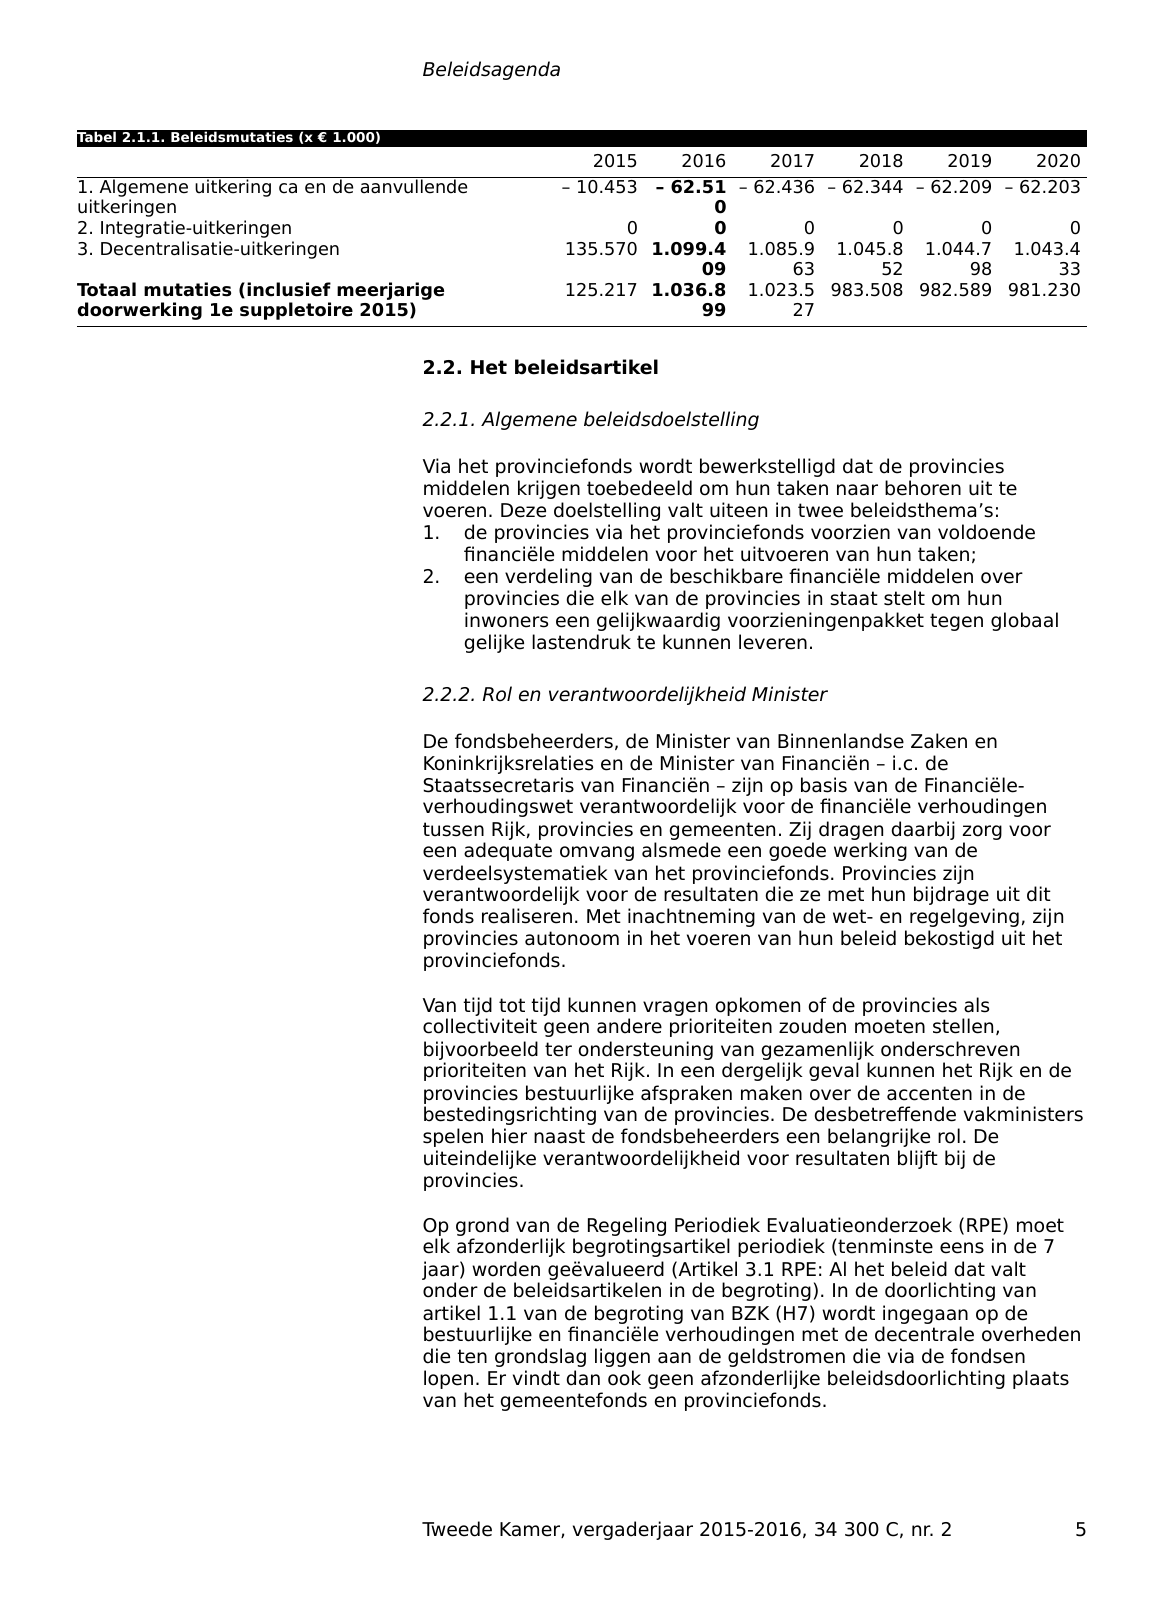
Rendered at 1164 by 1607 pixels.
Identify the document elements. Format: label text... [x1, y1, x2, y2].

subtitle 2.2.2. Rol en verantwoordelijkheid Minister [422, 683, 1087, 706]
table_header Tabel 2.1.1. Beleidsmutaties (x € 1.000) [77, 130, 1087, 146]
table_cell 135.570 [555, 239, 644, 280]
table_cell 1.023.527 [732, 280, 821, 326]
subtitle 2.2.1. Algemene beleidsdoelstelling [422, 409, 1087, 431]
table_cell 2. Integratie-uitkeringen [77, 218, 555, 238]
table_cell 2016 [644, 147, 732, 177]
subtitle 2.2. Het beleidsartikel [422, 357, 1087, 379]
text Via het provinciefonds wordt bewerkstelligd dat de provincies middelen krijgen toebedeeld om hun taken naar behoren uit te voeren. Deze doelstelling valt uiteen in twee beleidsthema’s: [422, 456, 1087, 522]
table_cell 982.589 [909, 280, 998, 326]
table_cell 125.217 [555, 280, 644, 326]
table_cell 1.044.798 [909, 239, 998, 280]
text Op grond van de Regeling Periodiek Evaluatieonderzoek (RPE) moet elk afzonderlijk begrotingsartikel periodiek (tenminste eens in de 7 jaar) worden geëvalueerd (Artikel 3.1 RPE: Al het beleid dat valt onder de beleidsartikelen in de begroting). In de doorlichting van artikel 1.1 van de begroting van BZK (H7) wordt ingegaan op de bestuurlijke en financiële verhoudingen met de decentrale overheden die ten grondslag liggen aan de geldstromen die via de fondsen lopen. Er vindt dan ook geen afzonderlijke beleidsdoorlichting plaats van het gemeentefonds en provinciefonds. [422, 1214, 1087, 1412]
table_cell [77, 147, 555, 177]
table_cell – 62.344 [821, 178, 909, 218]
table_cell 2017 [732, 147, 821, 177]
table_cell 981.230 [998, 280, 1087, 326]
table_cell 1.036.899 [644, 280, 732, 326]
table_cell 2020 [998, 147, 1087, 177]
table_cell 0 [909, 218, 998, 238]
table_cell 0 [821, 218, 909, 238]
table_cell 1.099.409 [644, 239, 732, 280]
table_cell 1.043.433 [998, 239, 1087, 280]
table_cell 0 [555, 218, 644, 238]
text 1. de provincies via het provinciefonds voorzien van voldoende financiële middelen voor het uitvoeren van hun taken; [422, 522, 1087, 566]
table_cell 2015 [555, 147, 644, 177]
table_cell 1. Algemene uitkering ca en de aanvullende uitkeringen [77, 178, 555, 218]
table_cell – 62.436 [732, 178, 821, 218]
table_cell 983.508 [821, 280, 909, 326]
table_cell 1.085.963 [732, 239, 821, 280]
table_cell 1.045.852 [821, 239, 909, 280]
table_cell 0 [732, 218, 821, 238]
table_cell 3. Decentralisatie-uitkeringen [77, 239, 555, 280]
table_cell – 62.510 [644, 178, 732, 218]
table_cell 2018 [821, 147, 909, 177]
table_cell – 62.209 [909, 178, 998, 218]
table_cell – 10.453 [555, 178, 644, 218]
table_cell Totaal mutaties (inclusief meerjarige doorwerking 1e suppletoire 2015) [77, 280, 555, 326]
table_cell 2019 [909, 147, 998, 177]
text Van tijd tot tijd kunnen vragen opkomen of de provincies als collectiviteit geen andere prioriteiten zouden moeten stellen, bijvoorbeeld ter ondersteuning van gezamenlijk onderschreven prioriteiten van het Rijk. In een dergelijk geval kunnen het Rijk en de provincies bestuurlijke afspraken maken over de accenten in de bestedingsrichting van de provincies. De desbetreffende vakministers spelen hier naast de fondsbeheerders een belangrijke rol. De uiteindelijke verantwoordelijkheid voor resultaten blijft bij de provincies. [422, 994, 1087, 1192]
text De fondsbeheerders, de Minister van Binnenlandse Zaken en Koninkrijksrelaties en de Minister van Financiën – i.c. de Staatssecretaris van Financiën – zijn op basis van de Financiële-verhoudingswet verantwoordelijk voor de financiële verhoudingen tussen Rijk, provincies en gemeenten. Zij dragen daarbij zorg voor een adequate omvang alsmede een goede werking van de verdeelsystematiek van het provinciefonds. Provincies zijn verantwoordelijk voor de resultaten die ze met hun bijdrage uit dit fonds realiseren. Met inachtneming van de wet- en regelgeving, zijn provincies autonoom in het voeren van hun beleid bekostigd uit het provinciefonds. [422, 731, 1087, 972]
text 2. een verdeling van de beschikbare financiële middelen over provincies die elk van de provincies in staat stelt om hun inwoners een gelijkwaardig voorzieningenpakket tegen globaal gelijke lastendruk te kunnen leveren. [422, 566, 1087, 653]
table_cell 0 [644, 218, 732, 238]
table_cell 0 [998, 218, 1087, 238]
table_cell – 62.203 [998, 178, 1087, 218]
